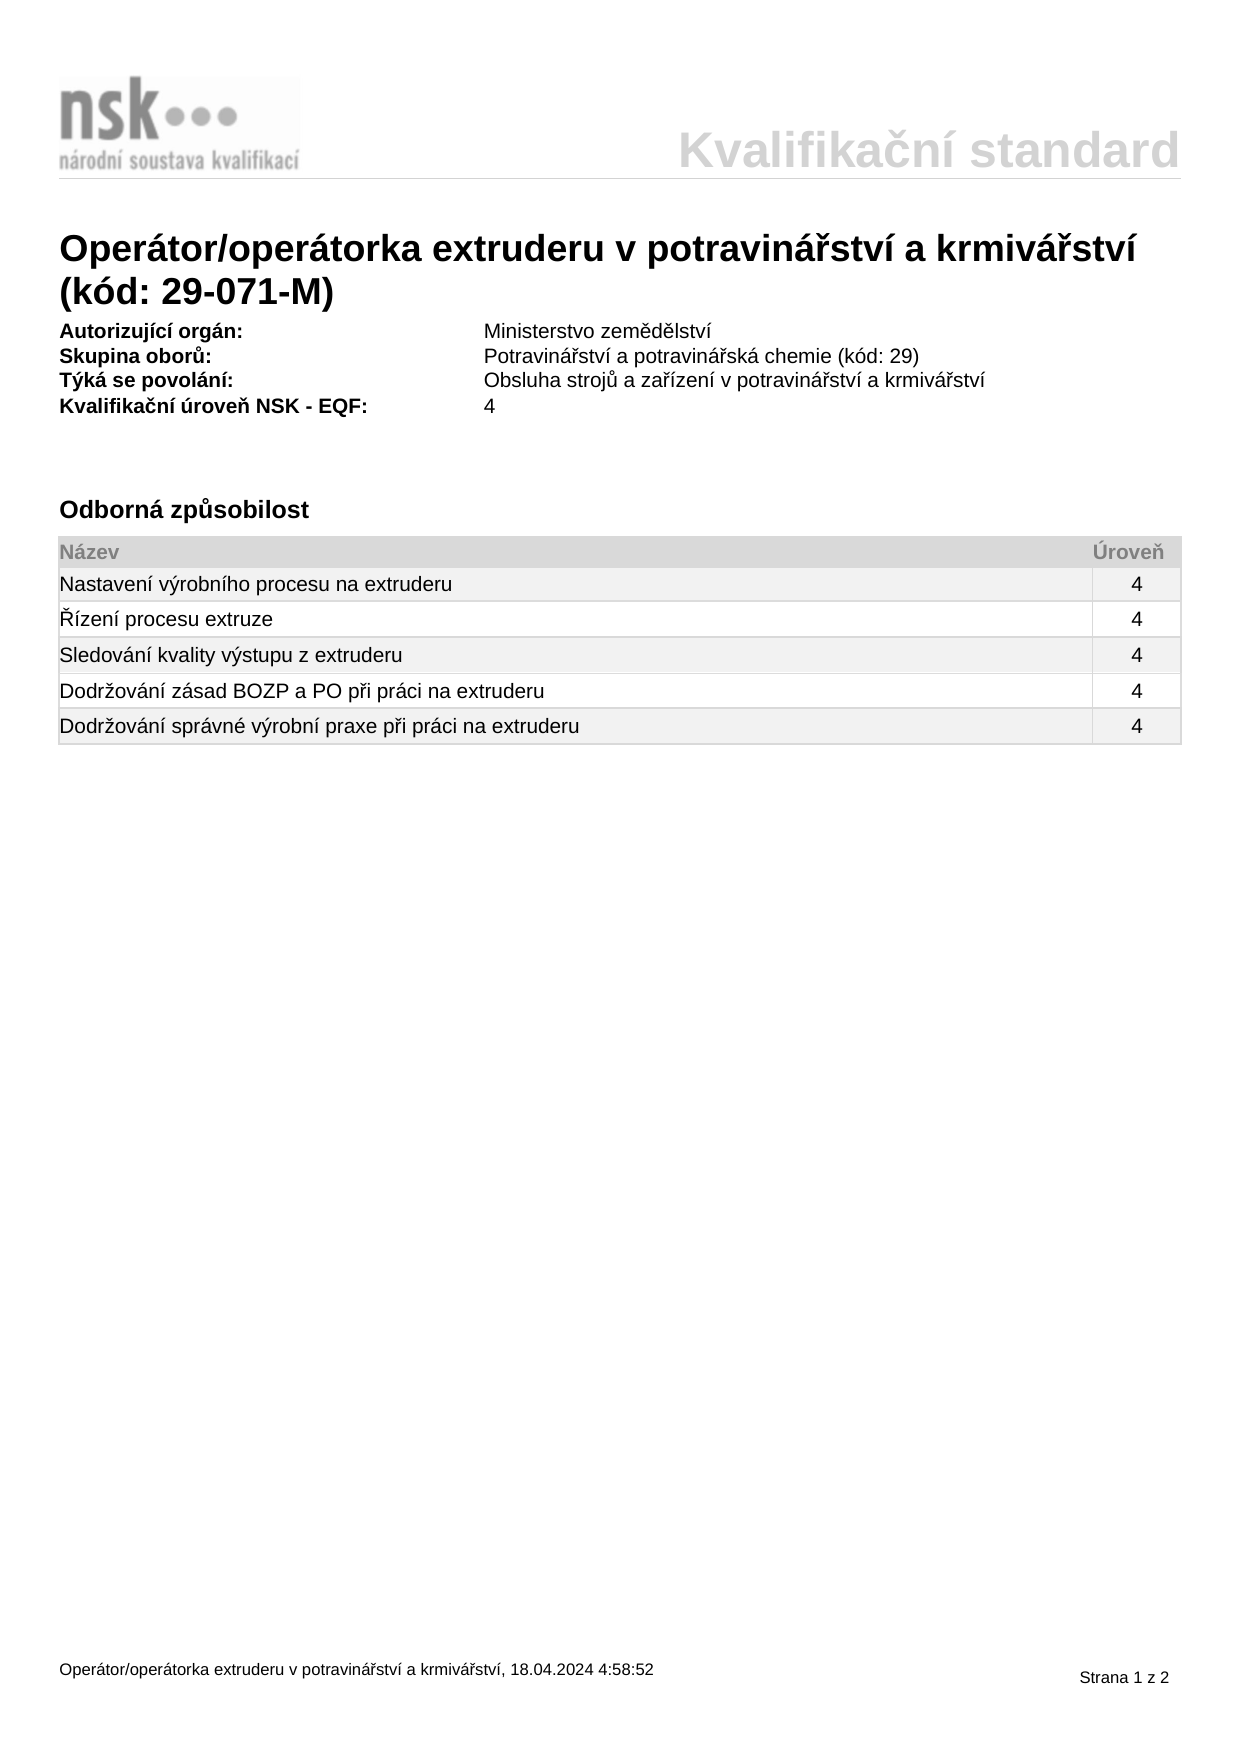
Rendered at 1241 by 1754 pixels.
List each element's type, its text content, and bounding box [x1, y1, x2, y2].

table_cell [620, 1343, 626, 1502]
table_cell 4 [1093, 602, 1180, 636]
table_cell [1169, 418, 1181, 489]
table_cell [626, 418, 862, 489]
table_cell [1093, 1502, 1169, 1659]
table_cell [626, 196, 862, 224]
table_cell [620, 1502, 626, 1659]
table_cell [1093, 418, 1169, 489]
table_cell Autorizující orgán: [59, 319, 483, 343]
table_cell [1169, 1043, 1181, 1343]
table_cell [484, 1043, 620, 1343]
table_cell [626, 1343, 862, 1502]
table_cell [626, 1502, 862, 1659]
table_cell [620, 1043, 626, 1343]
table_cell [59, 172, 483, 178]
table_cell Týká se povolání: [59, 368, 483, 392]
table_cell [59, 1043, 483, 1343]
table_cell [1093, 1343, 1169, 1502]
table_cell [626, 745, 862, 1043]
table_cell [59, 196, 483, 224]
table_cell Strana 1 z 2 [862, 1660, 1169, 1696]
table_cell [484, 745, 620, 1043]
table_cell [862, 524, 1093, 536]
table_cell [862, 313, 1093, 319]
table_cell [59, 179, 1181, 196]
table_cell [620, 745, 626, 1043]
table_cell Nastavení výrobního procesu na extruderu [60, 568, 1092, 600]
table_cell [862, 745, 1093, 1043]
table_cell [59, 1502, 483, 1659]
table_cell Úroveň [1093, 538, 1180, 566]
table_cell Skupina oborů: [59, 344, 483, 368]
table_cell [1169, 745, 1181, 1043]
table_cell [484, 172, 620, 178]
table_cell Řízení procesu extruze [60, 602, 1092, 636]
table_cell Kvalifikační úroveň NSK - EQF: [59, 394, 483, 417]
table_cell [1169, 196, 1181, 224]
table_header Kvalifikační standard [626, 59, 1181, 178]
table_cell Dodržování zásad BOZP a PO při práci na extruderu [60, 674, 1092, 707]
table_cell [862, 1343, 1093, 1502]
table_cell [1169, 524, 1181, 536]
table_cell [626, 1043, 862, 1343]
table_cell [620, 196, 626, 224]
table_cell [862, 196, 1093, 224]
table_cell [59, 418, 483, 489]
table_cell Odborná způsobilost [59, 490, 1181, 524]
table_cell [1093, 1043, 1169, 1343]
table_cell [1093, 313, 1169, 319]
table_cell [1169, 1660, 1181, 1696]
table_cell [484, 418, 620, 489]
table_cell 4 [1093, 709, 1180, 743]
table_cell 4 [1093, 568, 1180, 600]
table_cell Operátor/operátorka extruderu v potravinářství a krmivářství, 18.04.2024 4:58:52 [59, 1660, 862, 1696]
table_cell [862, 418, 1093, 489]
table_cell [484, 524, 620, 536]
table_cell Potravinářství a potravinářská chemie (kód: 29) [484, 344, 1181, 368]
table_cell [59, 524, 483, 536]
table_cell 4 [484, 394, 1181, 417]
table_cell Dodržování správné výrobní praxe při práci na extruderu [60, 709, 1092, 743]
table_cell [1093, 524, 1169, 536]
table_cell [626, 524, 862, 536]
table_cell [1169, 313, 1181, 319]
table_header [621, 59, 626, 172]
table_cell Obsluha strojů a zařízení v potravinářství a krmivářství [484, 368, 1181, 393]
table_cell [862, 1043, 1093, 1343]
table_cell 4 [1093, 674, 1180, 707]
table_cell Ministerstvo zemědělství [484, 319, 1181, 344]
table_cell [1093, 745, 1169, 1043]
table_cell [1169, 1343, 1181, 1502]
table_cell [484, 196, 620, 224]
table_cell [862, 1502, 1093, 1659]
table_cell [1169, 1502, 1181, 1659]
table_cell Sledování kvality výstupu z extruderu [60, 638, 1092, 672]
table_cell [59, 1343, 483, 1502]
table_cell [626, 313, 862, 319]
table_cell [59, 745, 483, 1043]
table_cell [484, 313, 620, 319]
table_cell Operátor/operátorka extruderu v potravinářství a krmivářství (kód: 29-071-M) [59, 224, 1181, 313]
table_cell [484, 1343, 620, 1502]
table_cell Název [60, 538, 1092, 566]
table_cell [620, 418, 626, 489]
picture [58, 59, 621, 172]
table_cell [620, 524, 626, 536]
table_cell [1093, 196, 1169, 224]
table_cell [59, 313, 483, 319]
table_cell 4 [1093, 638, 1180, 672]
table_cell [484, 1502, 620, 1659]
